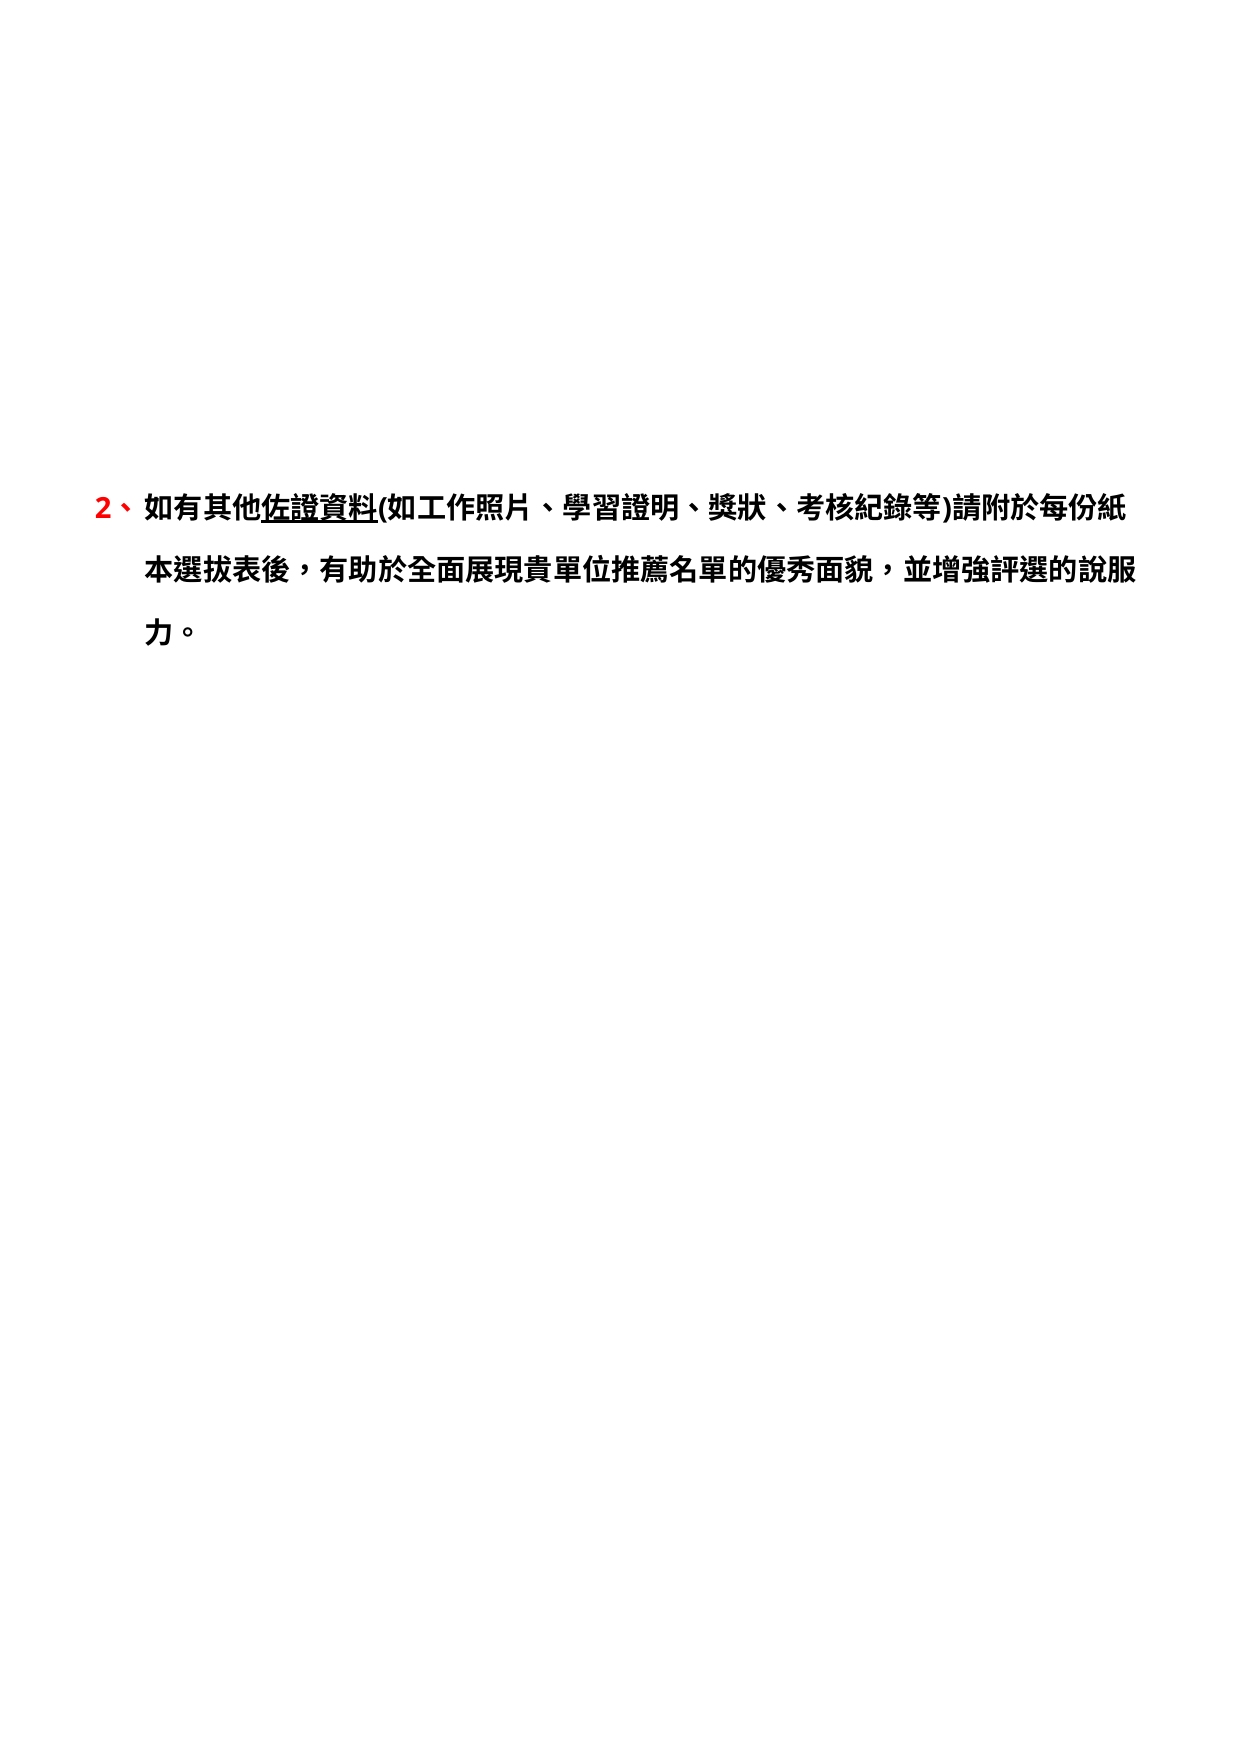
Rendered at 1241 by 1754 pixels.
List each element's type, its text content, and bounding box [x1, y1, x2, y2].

list 如有其他佐證資料(如工作照片、學習證明、獎狀、考核紀錄等)請附於每份紙本選拔表後，有助於全面展現貴單位推薦名單的優秀面貌，並增強評選的說服力。 [94, 464, 1146, 651]
